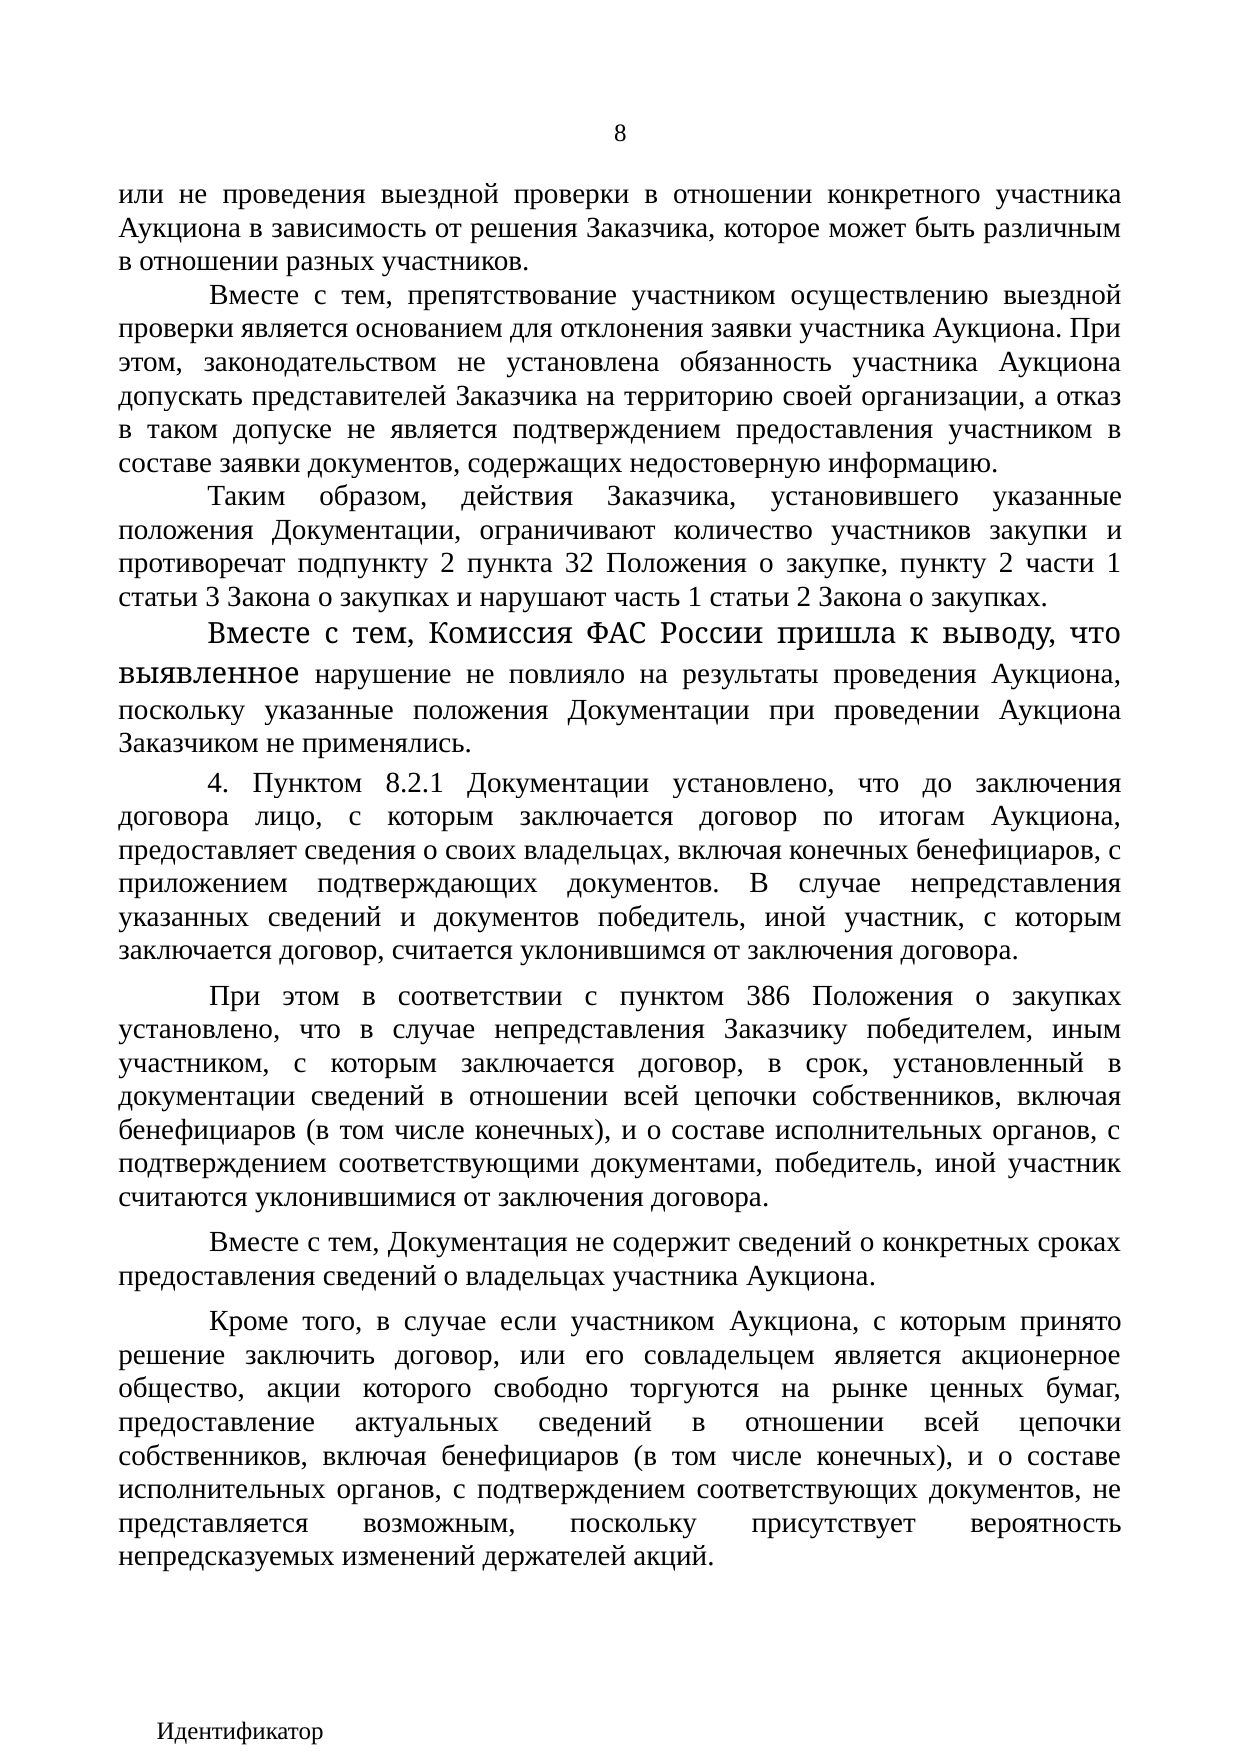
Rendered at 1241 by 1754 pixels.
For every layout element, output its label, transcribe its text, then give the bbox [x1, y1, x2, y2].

text Вместе с тем, препятствование участником осуществлению выездной проверки является основанием для отклонения заявки участника Аукциона. При этом, законодательством не установлена обязанность участника Аукциона допускать представителей Заказчика на территорию своей организации, а отказ в таком допуске не является подтверждением предоставления участником в составе заявки документов, содержащих недостоверную информацию. [118, 277, 1122, 478]
text Вместе с тем, Комиссия ФАС России пришла к выводу, что выявленное нарушение не повлияло на результаты проведения Аукциона, поскольку указанные положения Документации при проведении Аукциона Заказчиком не применялись. [118, 612, 1122, 759]
text Кроме того, в случае если участником Аукциона, с которым принято решение заключить договор, или его совладельцем является акционерное общество, акции которого свободно торгуются на рынке ценных бумаг, предоставление актуальных сведений в отношении всей цепочки собственников, включая бенефициаров (в том числе конечных), и о составе исполнительных органов, с подтверждением соответствующих документов, не представляется возможным, поскольку присутствует вероятность непредсказуемых изменений держателей акций. [118, 1303, 1122, 1572]
text 4. Пунктом 8.2.1 Документации установлено, что до заключения договора лицо, с которым заключается договор по итогам Аукциона, предоставляет сведения о своих владельцах, включая конечных бенефициаров, с приложением подтверждающих документов. В случае непредставления указанных сведений и документов победитель, иной участник, с которым заключается договор, считается уклонившимся от заключения договора. [118, 765, 1122, 966]
text Таким образом, действия Заказчика, установившего указанные положения Документации, ограничивают количество участников закупки и противоречат подпункту 2 пункта 32 Положения о закупке, пункту 2 части 1 статьи 3 Закона о закупках и нарушают часть 1 статьи 2 Закона о закупках. [118, 478, 1122, 612]
text или не проведения выездной проверки в отношении конкретного участника Аукциона в зависимость от решения Заказчика, которое может быть различным в отношении разных участников. [118, 176, 1122, 277]
text При этом в соответствии с пунктом 386 Положения о закупках установлено, что в случае непредставления Заказчику победителем, иным участником, с которым заключается договор, в срок, установленный в документации сведений в отношении всей цепочки собственников, включая бенефициаров (в том числе конечных), и о составе исполнительных органов, с подтверждением соответствующими документами, победитель, иной участник считаются уклонившимися от заключения договора. [118, 978, 1122, 1213]
text Вместе с тем, Документация не содержит сведений о конкретных сроках предоставления сведений о владельцах участника Аукциона. [118, 1224, 1122, 1292]
